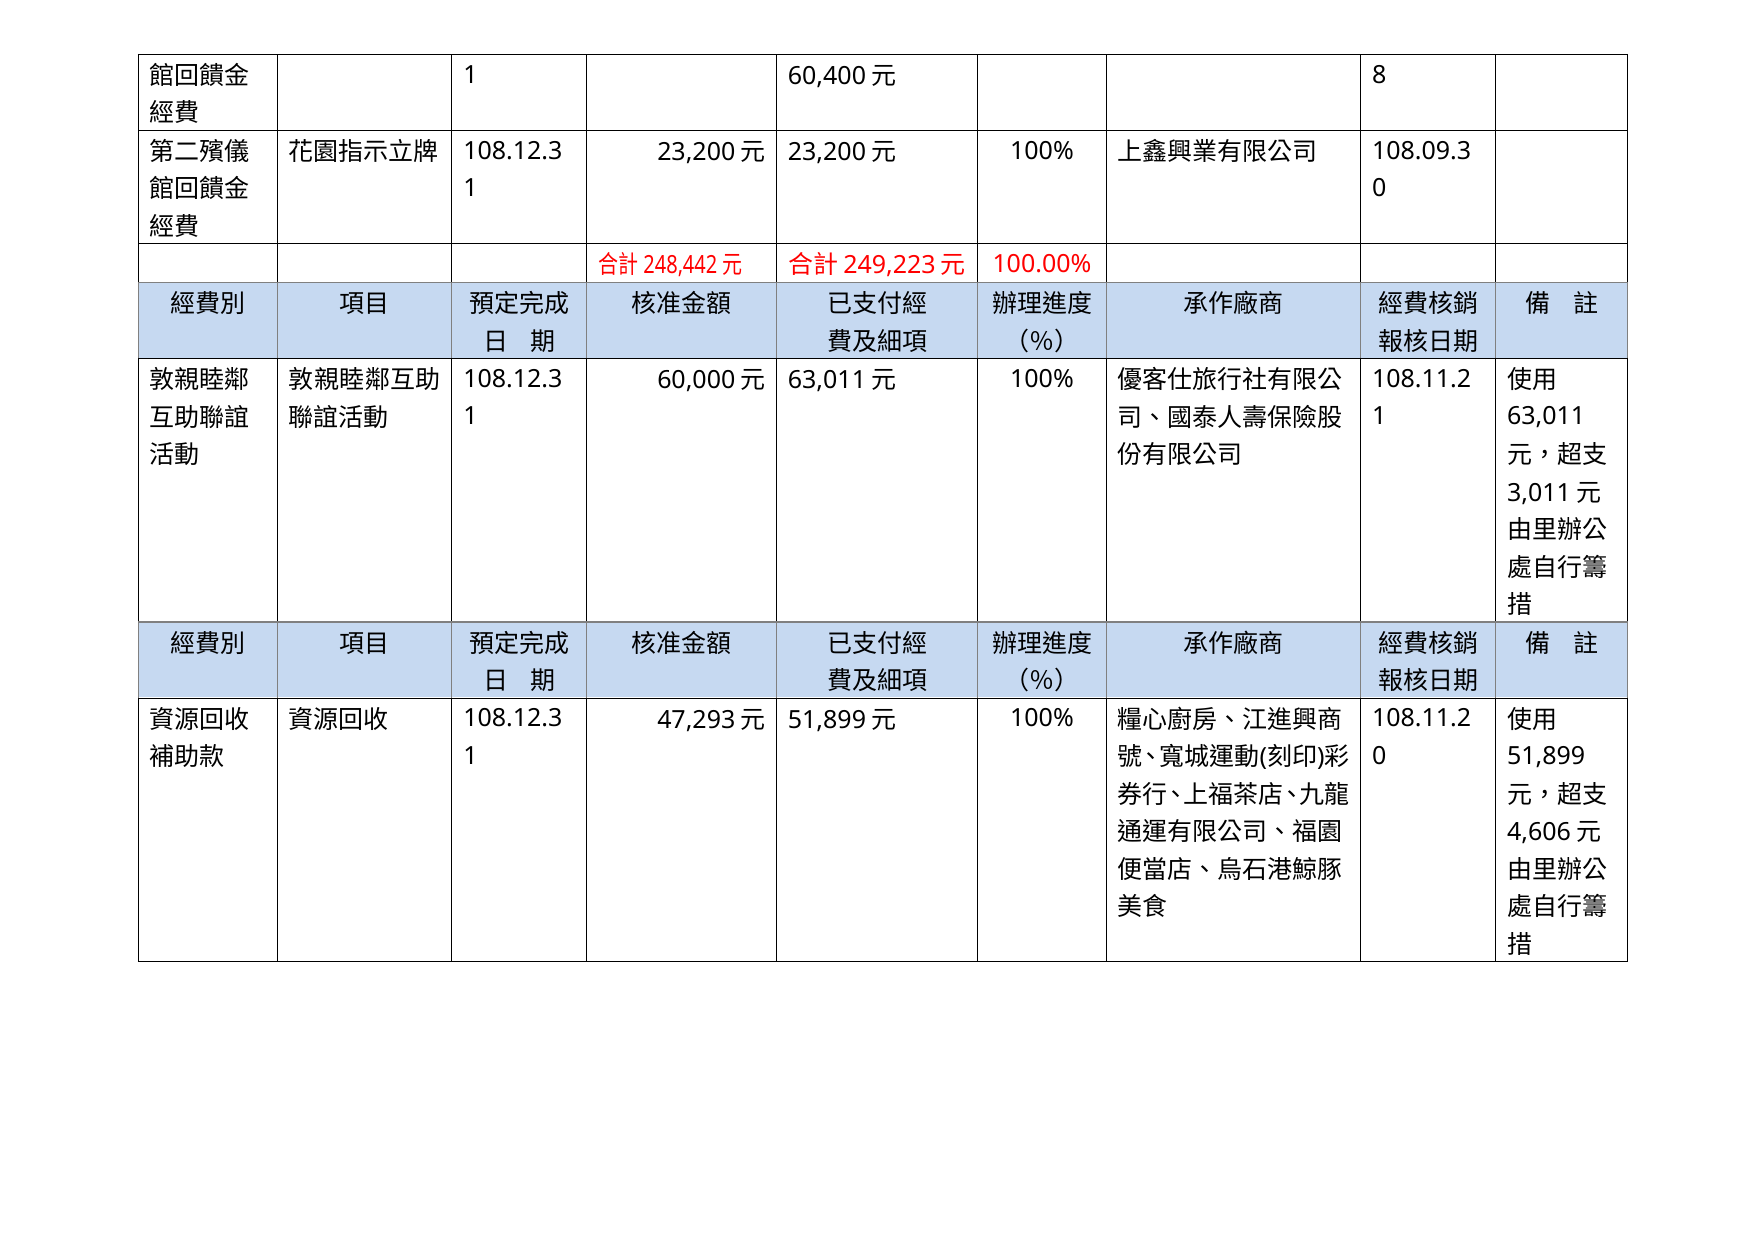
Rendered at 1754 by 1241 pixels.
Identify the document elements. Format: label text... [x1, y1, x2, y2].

table_cell 已支付經 費及細項 [777, 283, 977, 358]
table_cell 108.12.31 [452, 359, 586, 621]
table_cell 優客仕旅行社有限公司、國泰人壽保險股份有限公司 [1107, 359, 1360, 621]
table_cell 60,400元 [777, 55, 977, 130]
table_cell [1496, 55, 1627, 130]
table_cell [1107, 244, 1360, 282]
table_cell [1107, 55, 1360, 130]
table_cell 51,899元 [777, 699, 977, 961]
table_cell 項目 [278, 623, 451, 697]
table_cell 合計248,442元 [587, 244, 776, 282]
table_cell 糧心廚房、江進興商號、寬城運動(刻印)彩券行、上福茶店、九龍通運有限公司、福園便當店、烏石港鯨豚美食 [1107, 699, 1360, 961]
table_cell 60,000元 [587, 359, 776, 621]
table_cell 預定完成 日 期 [452, 283, 586, 358]
table_cell 辦理進度（％） [978, 623, 1106, 697]
table_cell 經費核銷報核日期 [1361, 623, 1495, 697]
table_cell 已支付經 費及細項 [777, 623, 977, 697]
table_cell 上鑫興業有限公司 [1107, 131, 1360, 243]
table_cell [1496, 131, 1627, 243]
table_cell 8 [1361, 55, 1495, 130]
table_cell 23,200元 [587, 131, 776, 243]
table_cell 花園指示立牌 [278, 131, 451, 243]
table_cell 108.11.21 [1361, 359, 1495, 621]
table_cell [978, 55, 1106, 130]
table_cell 108.12.31 [452, 699, 586, 961]
table_cell 承作廠商 [1107, 283, 1360, 358]
table_cell 項目 [278, 283, 451, 358]
table_cell [587, 55, 776, 130]
table_cell 100.00% [978, 244, 1106, 282]
table_cell 1 [452, 55, 586, 130]
table_cell 23,200元 [777, 131, 977, 243]
table_cell 合計249,223元 [777, 244, 977, 282]
table_cell 經費別 [139, 283, 277, 358]
table_cell 使用51,899元，超支4,606元由里辦公處自行籌措 [1496, 699, 1627, 961]
table_cell [278, 55, 451, 130]
table_cell [1361, 244, 1495, 282]
table_cell 承作廠商 [1107, 623, 1360, 697]
table_cell 108.09.30 [1361, 131, 1495, 243]
table_cell [278, 244, 451, 282]
table_cell 100% [978, 699, 1106, 961]
table_cell 敦親睦鄰互助聯誼活動 [139, 359, 277, 621]
table_cell 館回饋金經費 [139, 55, 277, 130]
table_cell 第二殯儀館回饋金經費 [139, 131, 277, 243]
table_cell 63,011元 [777, 359, 977, 621]
table_cell [1496, 244, 1627, 282]
table_cell 100% [978, 359, 1106, 621]
table_cell [452, 244, 586, 282]
table_cell 經費別 [139, 623, 277, 697]
table_cell 備 註 [1496, 623, 1627, 697]
table_cell 100% [978, 131, 1106, 243]
table_cell 預定完成 日 期 [452, 623, 586, 697]
table_cell 47,293元 [587, 699, 776, 961]
table_cell 核准金額 [587, 283, 776, 358]
table_cell 敦親睦鄰互助聯誼活動 [278, 359, 451, 621]
table_cell 核准金額 [587, 623, 776, 697]
table_cell 108.12.31 [452, 131, 586, 243]
table_cell [139, 244, 277, 282]
table_cell 資源回收補助款 [139, 699, 277, 961]
table_cell 使用63,011元，超支3,011元由里辦公處自行籌措 [1496, 359, 1627, 621]
table_cell 108.11.20 [1361, 699, 1495, 961]
table_cell 辦理進度（％） [978, 283, 1106, 358]
table_cell 資源回收 [278, 699, 451, 961]
table_cell 備 註 [1496, 283, 1627, 358]
table_cell 經費核銷報核日期 [1361, 283, 1495, 358]
